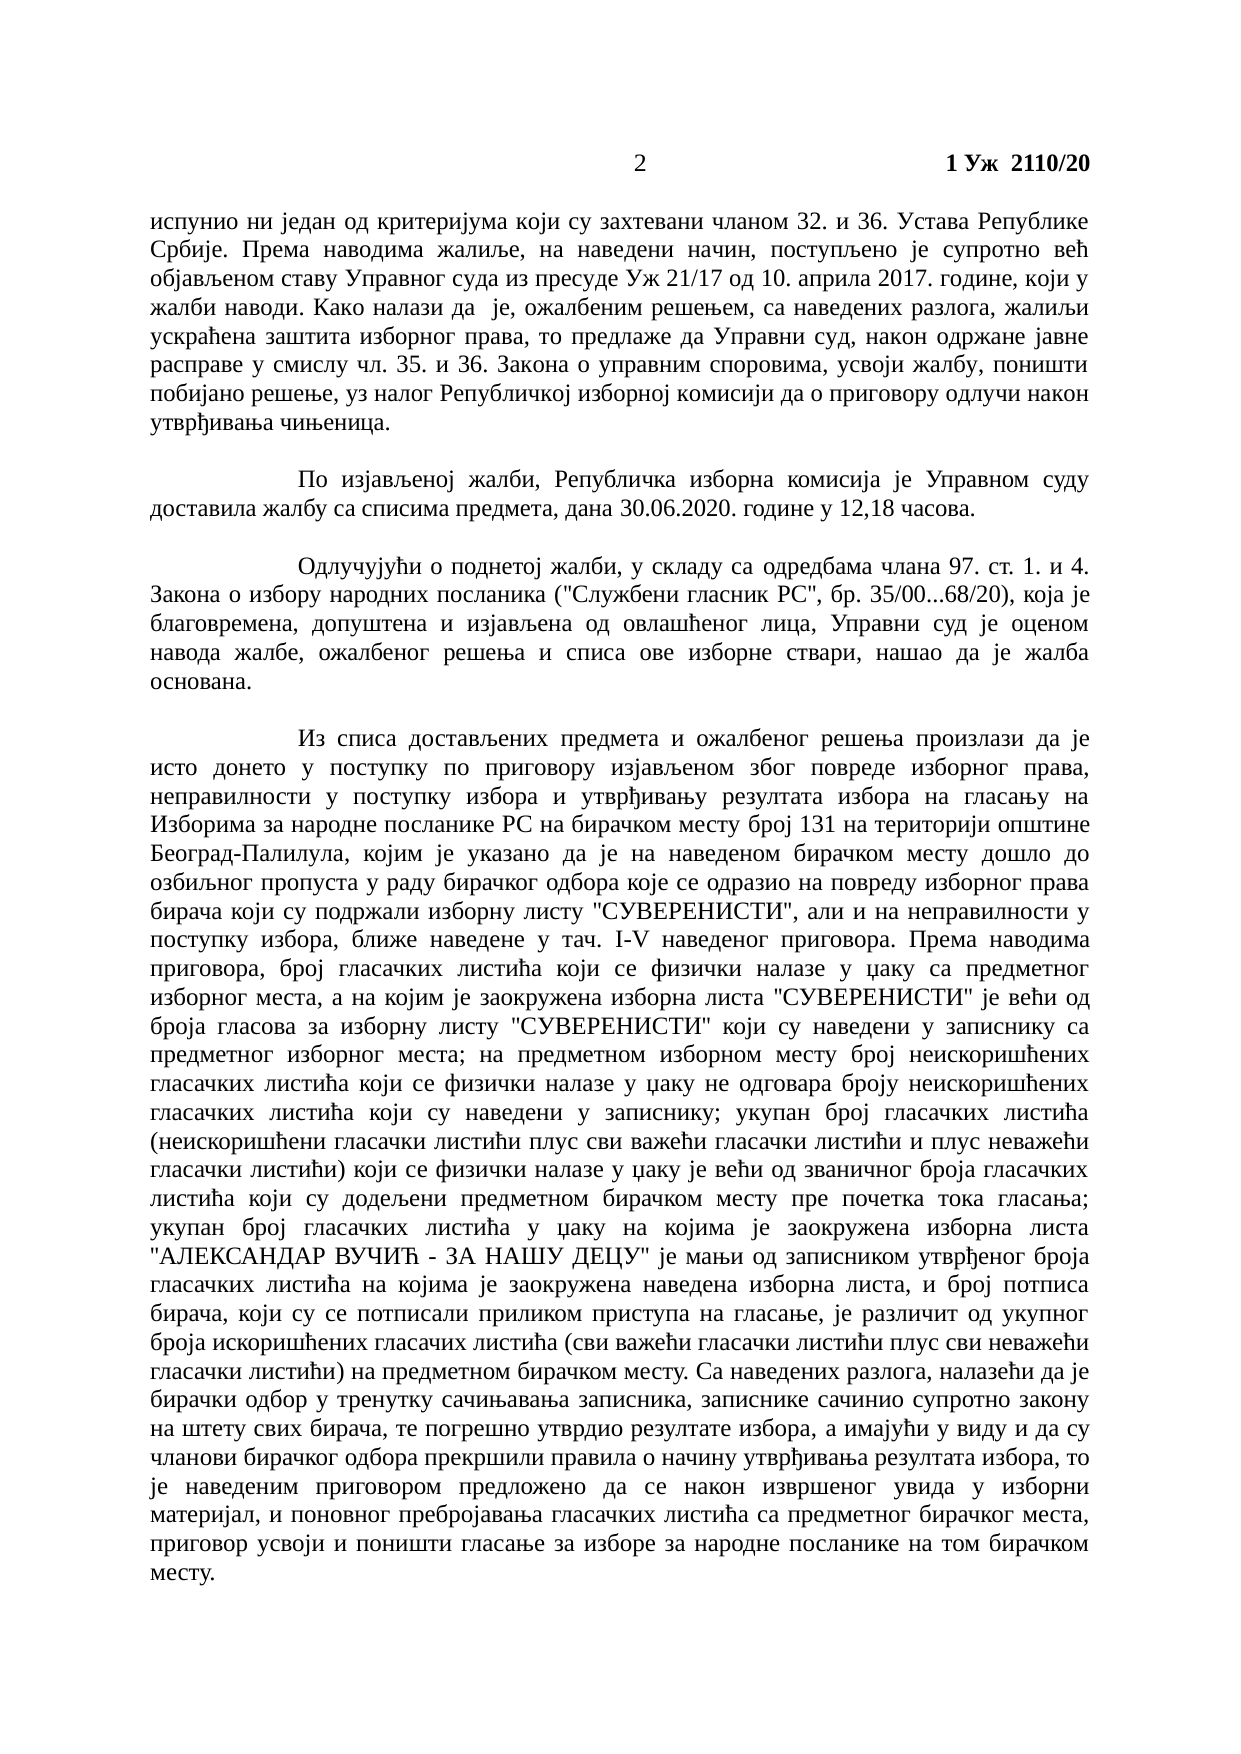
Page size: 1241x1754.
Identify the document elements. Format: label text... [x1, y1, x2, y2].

text испунио ни један од критеријума који су захтевани чланом 32. и 36. Устава Републике Србије. Према наводима жалиље, на наведени начин, поступљено је супротно већ објављеном ставу Управног суда из пресуде Уж 21/17 од 10. априла 2017. године, који у жалби наводи. Како налази да је, ожалбеним решењем, са наведених разлога, жалиљи ускраћена заштита изборног права, то предлаже да Управни суд, након одржане јавне расправе у смислу чл. 35. и 36. Закона о управним споровима, усвоји жалбу, поништи побијано решење, уз налог Републичкој изборној комисији да о приговору одлучи након утврђивања чињеница. [150, 206, 1090, 436]
text По изјављеној жалби, Републичка изборна комисија је Управном суду доставила жалбу са списима предмета, дана 30.06.2020. године у 12,18 часова. [150, 464, 1090, 522]
text Из списа достављених предмета и ожалбеног решења произлази да је исто донето у поступку по приговору изјављеном због повреде изборног права, неправилности у поступку избора и утврђивању резултата избора на гласању на Изборима за народне посланике РС на бирачком месту број 131 на територији општине Београд-Палилула, којим је указано да је на наведеном бирачком месту дошло до озбиљног пропуста у раду бирачког одбора које се одразио на повреду изборног права бирача који су подржали изборну листу ''СУВЕРЕНИСТИ'', али и на неправилности у поступку избора, ближе наведене у тач. I-V наведеног приговора. Према наводима приговора, број гласачких листића који се физички налазе у џаку са предметног изборног места, а на којим је заокружена изборна листа ''СУВЕРЕНИСТИ'' је већи од броја гласова за изборну листу ''СУВЕРЕНИСТИ'' који су наведени у записнику са предметног изборног места; на предметном изборном месту број неискоришћених гласачких листића који се физички налазе у џаку не одговара броју неискоришћених гласачких листића који су наведени у записнику; укупан број гласачких листића (неискоришћени гласачки листићи плус сви важећи гласачки листићи и плус неважећи гласачки листићи) који се физички налазе у џаку је већи од званичног броја гласачких листића који су додељени предметном бирачком месту пре почетка тока гласања; укупан број гласачких листића у џаку на којима је заокружена изборна листа ''АЛЕКСАНДАР ВУЧИЋ - ЗА НАШУ ДЕЦУ'' је мањи од записником утврђеног броја гласачких листића на којима је заокружена наведена изборна листа, и број потписа бирача, који су се потписали приликом приступа на гласање, је различит од укупног броја искоришћених гласачих листића (сви важећи гласачки листићи плус сви неважећи гласачки листићи) на предметном бирачком месту. Са наведених разлога, налазећи да је бирачки одбор у тренутку сачињавања записника, записнике сачинио супротно закону на штету свих бирача, те погрешно утврдио резултате избора, а имајући у виду и да су чланови бирачког одбора прекршили правила о начину утврђивања резултата избора, то је наведеним приговором предложено да се након извршеног увида у изборни материјал, и поновног пребројавања гласачких листића са предметног бирачког места, приговор усвоји и поништи гласање за изборе за народне посланике на том бирачком месту. [150, 723, 1090, 1586]
text Одлучујући о поднетој жалби, у складу са одредбама члана 97. ст. 1. и 4. Закона о избору народних посланика (''Службени гласник РС'', бр. 35/00...68/20), која је благовремена, допуштена и изјављена од овлашћеног лица, Управни суд је оценом навода жалбе, ожалбеног решења и списа ове изборне ствари, нашао да је жалба основана. [150, 551, 1090, 694]
